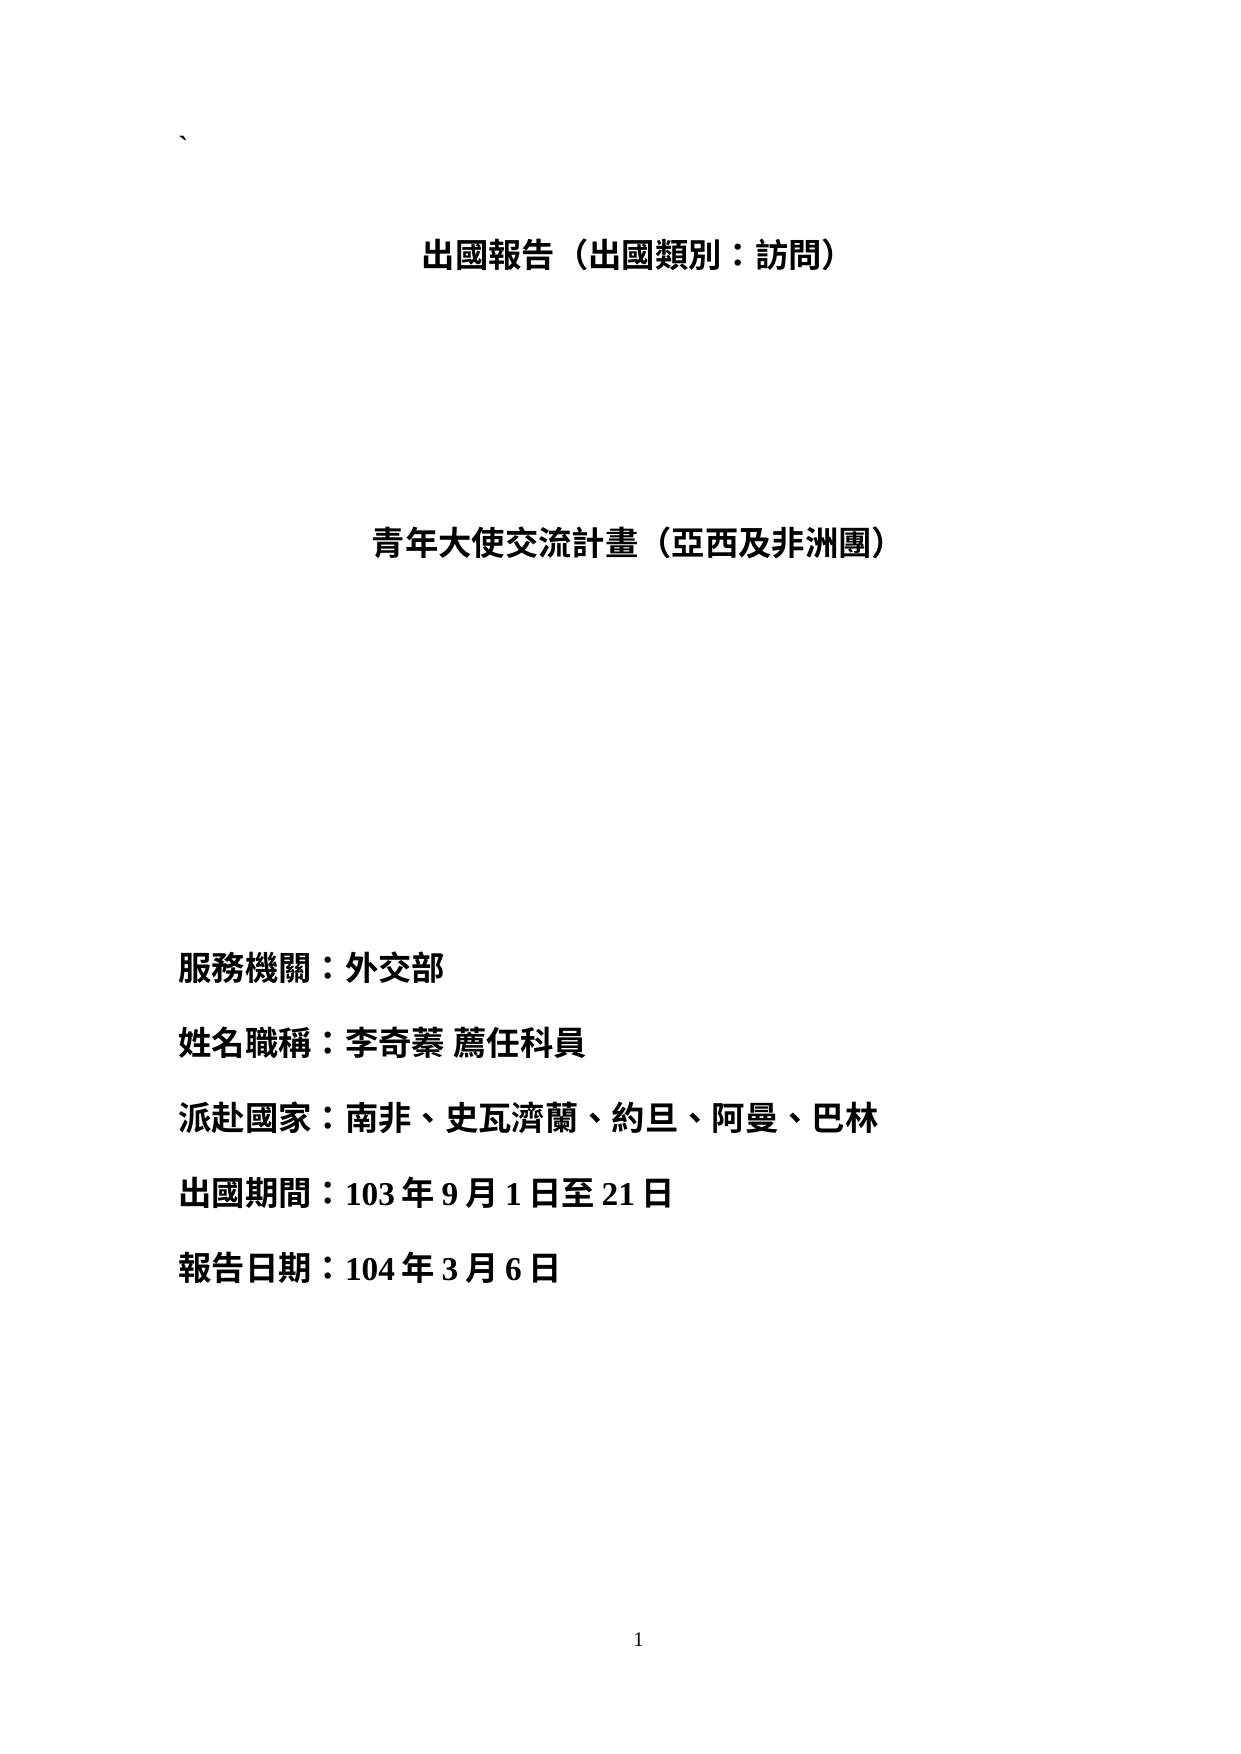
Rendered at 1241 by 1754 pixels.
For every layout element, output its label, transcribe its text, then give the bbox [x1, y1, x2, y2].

text 出國期間：103年9月1日至21日 [178, 1153, 1098, 1228]
text 出國報告（出國類別：訪問） [178, 215, 1098, 290]
text 服務機關：外交部 [178, 928, 1098, 1003]
text 青年大使交流計畫（亞西及非洲團） [178, 503, 1098, 578]
text 報告日期：104年3月6日 [178, 1228, 1098, 1303]
text 派赴國家：南非、史瓦濟蘭、約旦、阿曼、巴林 [178, 1078, 1098, 1153]
text ` [178, 128, 1098, 165]
text 姓名職稱：李奇蓁 薦任科員 [178, 1003, 1098, 1078]
